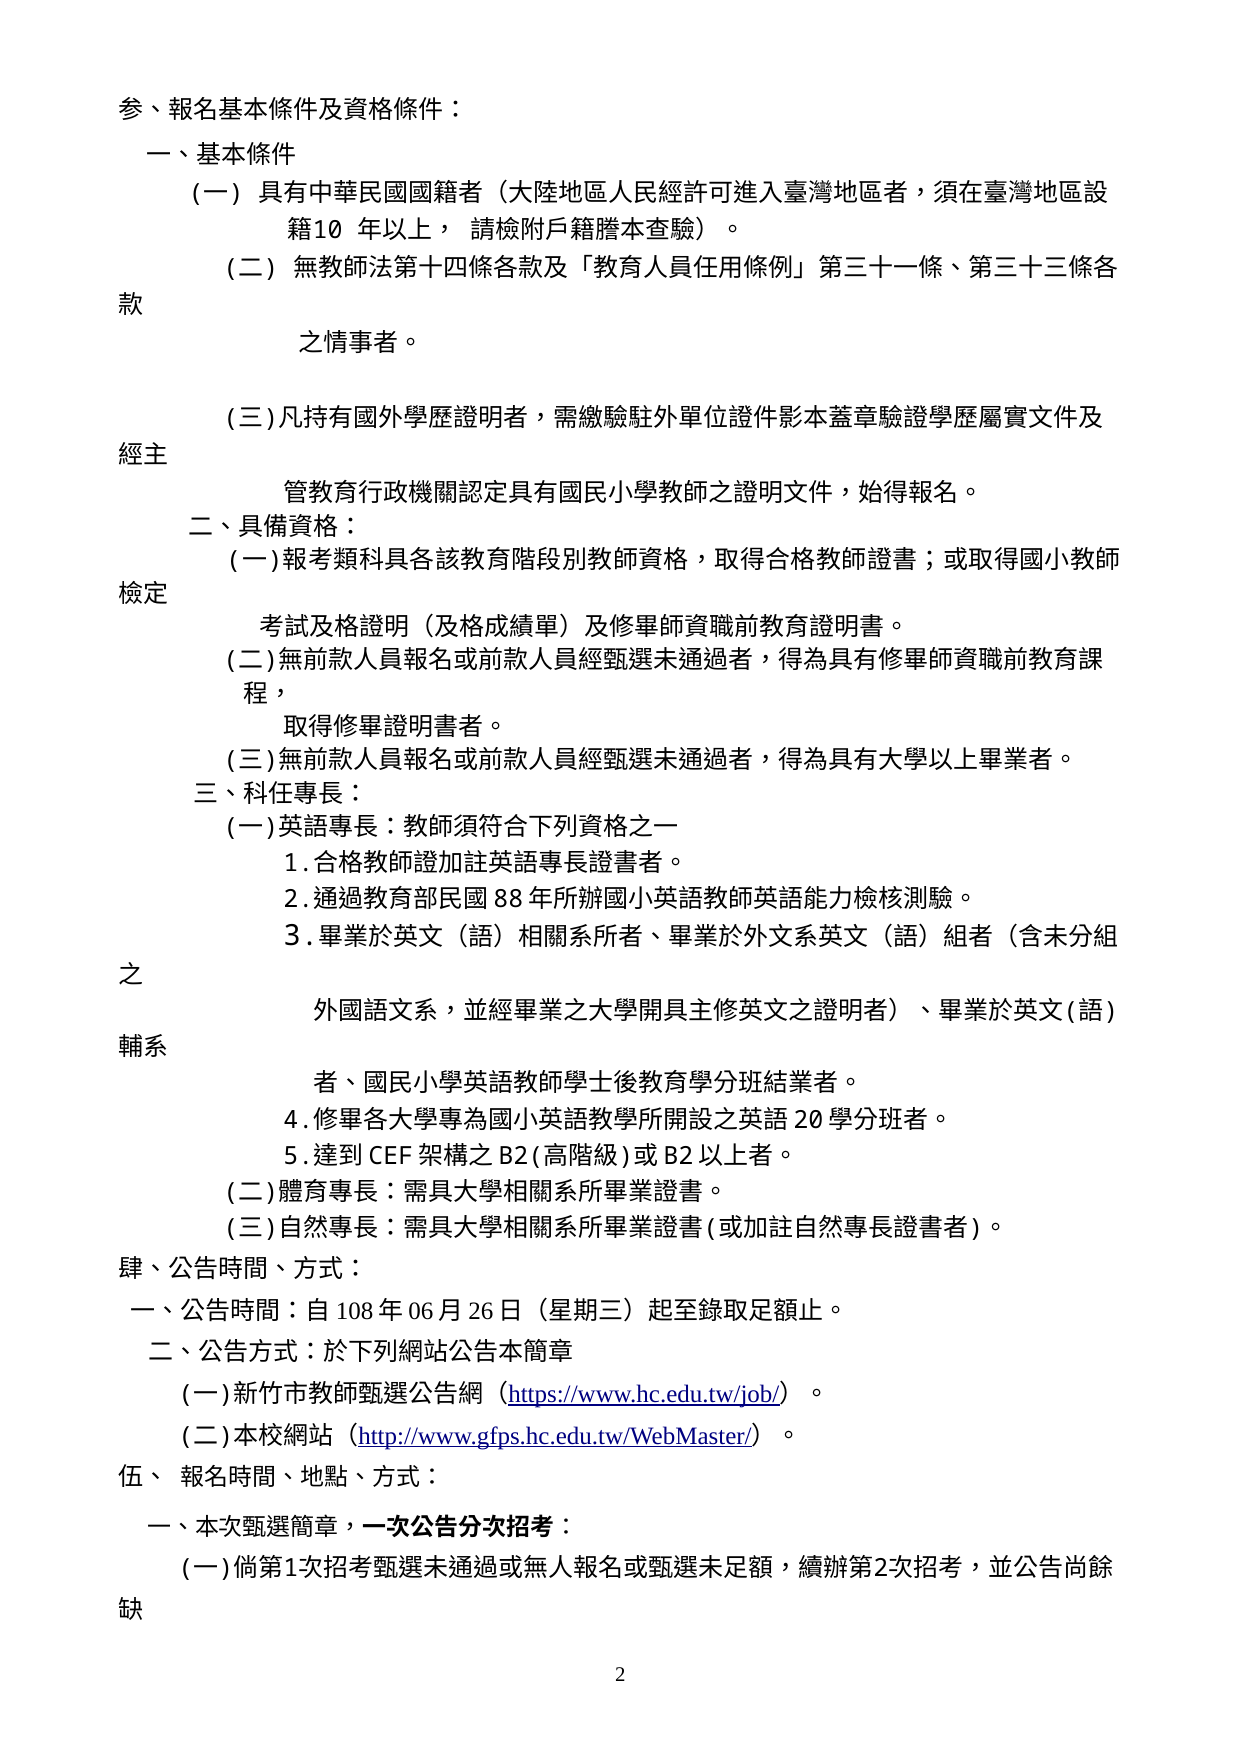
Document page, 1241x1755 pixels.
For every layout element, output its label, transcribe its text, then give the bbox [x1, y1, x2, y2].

text (二)無前款人員報名或前款人員經甄選未通過者，得為具有修畢師資職前教育課程， [118, 642, 1122, 709]
text 肆、公告時間、方式： [118, 1244, 1122, 1286]
text 三、科任專長： [118, 775, 1122, 809]
text 二、公告方式：於下列網站公告本簡章 [118, 1327, 1122, 1369]
text 5.達到CEF架構之B2(高階級)或B2以上者。 [118, 1135, 1122, 1172]
text (二)體育專長：需具大學相關系所畢業證書。 [118, 1172, 1122, 1208]
text (三)自然專長：需具大學相關系所畢業證書(或加註自然專長證書者)。 [118, 1208, 1122, 1244]
text 籍10 年以上， 請檢附戶籍謄本查驗）。 [152, 209, 1122, 246]
text 3.畢業於英文（語）相關系所者、畢業於外文系英文（語）組者（含未分組之 [118, 914, 1122, 990]
text (二) 無教師法第十四條各款及「教育人員任用條例」第三十一條、第三十三條各款 [118, 246, 1122, 321]
text 之情事者。 [118, 321, 1122, 359]
text 一、本次甄選簡章，一次公告分次招考： [118, 1502, 1122, 1543]
text (一)新竹市教師甄選公告網（https://www.hc.edu.tw/job/）。 [118, 1369, 1122, 1411]
text 取得修畢證明書者。 [118, 709, 1122, 742]
text 者、國民小學英語教師學士後教育學分班結業者。 [118, 1063, 1122, 1099]
text (一)英語專長：教師須符合下列資格之一 [118, 809, 1122, 842]
text 一、基本條件 [118, 134, 1122, 171]
text (一) 具有中華民國國籍者（大陸地區人民經許可進入臺灣地區者，須在臺灣地區設 [152, 171, 1122, 209]
text 管教育行政機關認定具有國民小學教師之證明文件，始得報名。 [118, 471, 1122, 509]
text (一)報考類科具各該教育階段別教師資格，取得合格教師證書；或取得國小教師檢定 [118, 542, 1122, 609]
text (三)無前款人員報名或前款人員經甄選未通過者，得為具有大學以上畢業者。 [118, 742, 1122, 775]
text 1.合格教師證加註英語專長證書者。 [118, 842, 1122, 878]
text 4.修畢各大學專為國小英語教學所開設之英語20學分班者。 [118, 1099, 1122, 1135]
text 伍、 報名時間、地點、方式： [118, 1452, 1122, 1494]
text 2.通過教育部民國88年所辦國小英語教師英語能力檢核測驗。 [118, 878, 1122, 914]
text 二、具備資格： [118, 509, 1122, 542]
text 外國語文系，並經畢業之大學開具主修英文之證明者）、畢業於英文(語)輔系 [118, 990, 1122, 1063]
text (一)倘第1次招考甄選未通過或無人報名或甄選未足額，續辦第2次招考，並公告尚餘缺 [118, 1543, 1122, 1627]
text (三)凡持有國外學歷證明者，需繳驗駐外單位證件影本蓋章驗證學歷屬實文件及經主 [118, 396, 1122, 471]
text 参、報名基本條件及資格條件： [118, 89, 1122, 126]
text (二)本校網站（http://www.gfps.hc.edu.tw/WebMaster/）。 [118, 1411, 1122, 1452]
text 考試及格證明（及格成績單）及修畢師資職前教育證明書。 [214, 609, 1122, 642]
text 一、公告時間：自108年06月26日（星期三）起至錄取足額止。 [118, 1286, 1122, 1327]
